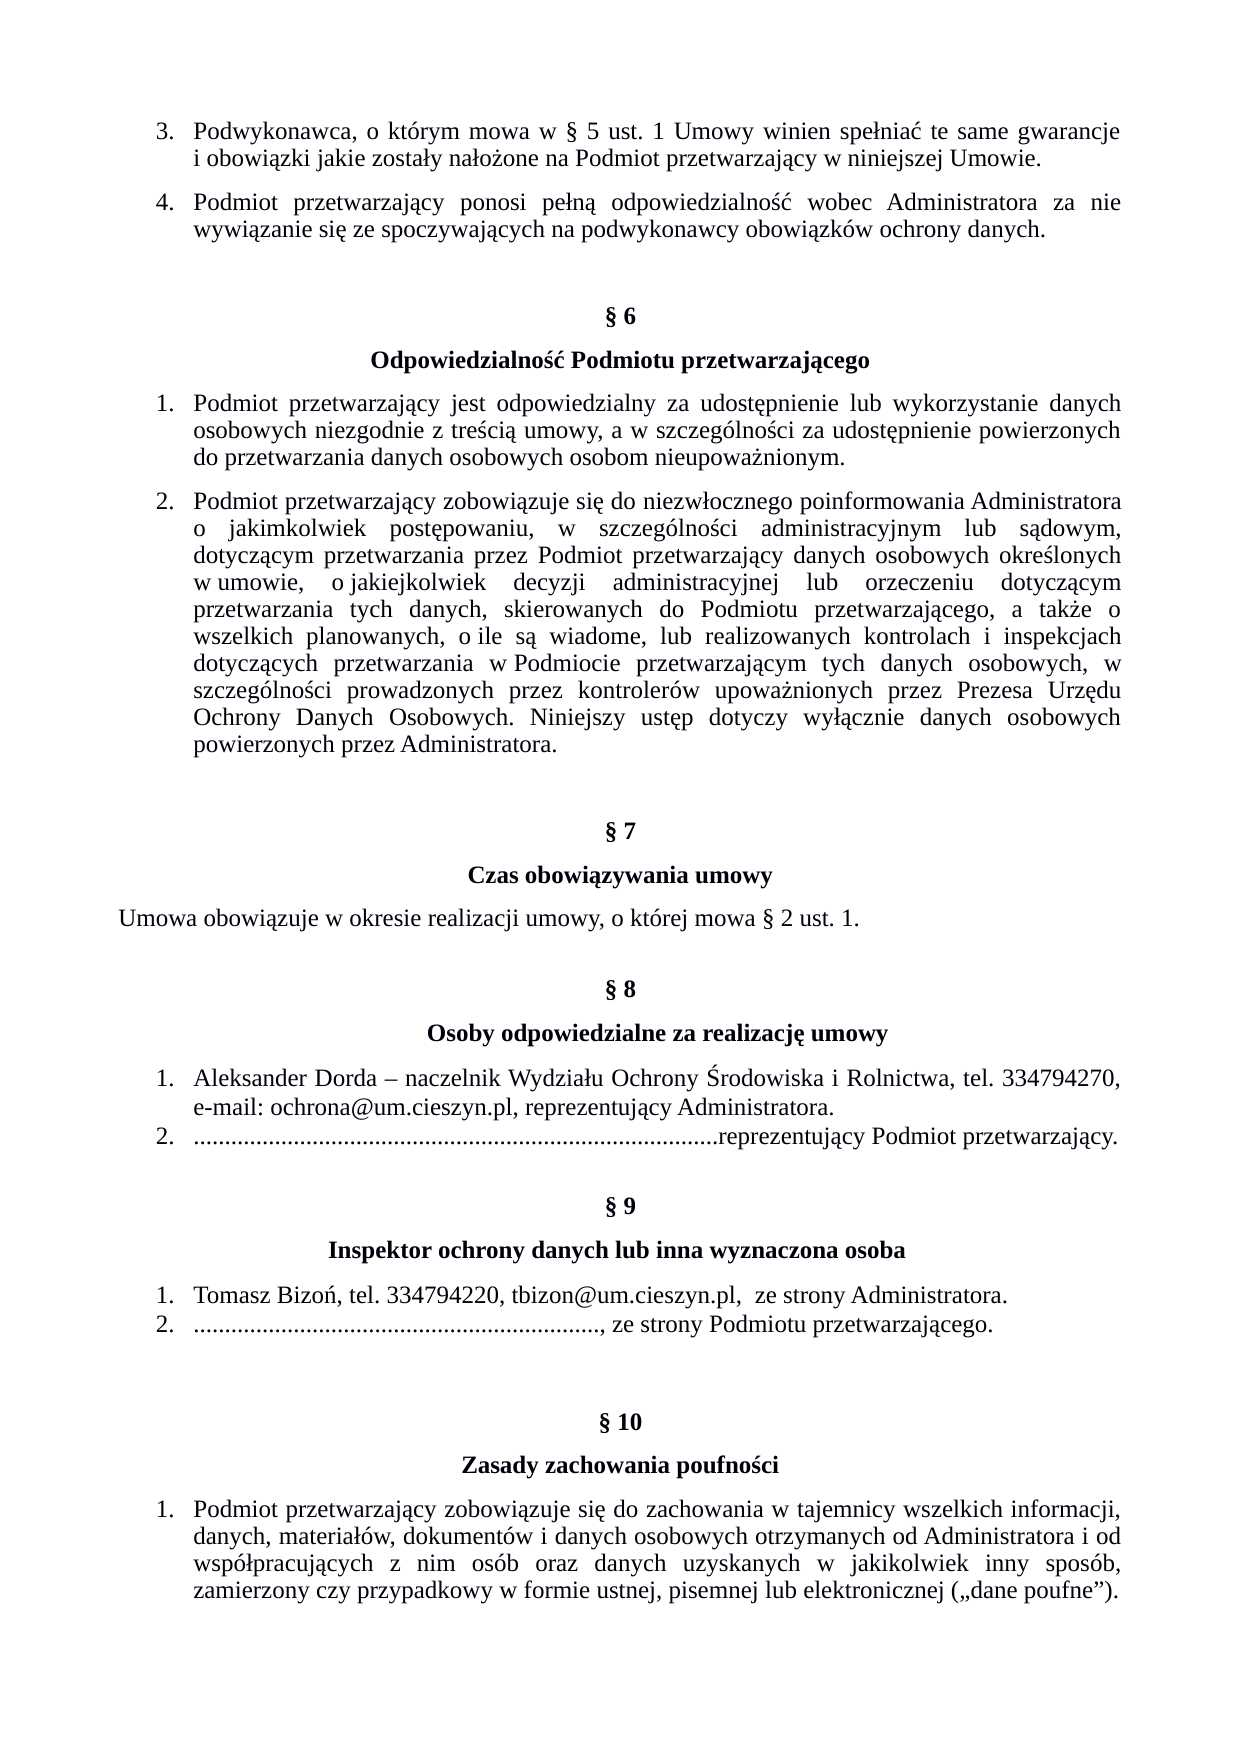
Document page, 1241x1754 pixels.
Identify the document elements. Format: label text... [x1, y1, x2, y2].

text § 7 [118, 818, 1122, 845]
list Osoby odpowiedzialne za realizację umowy [156, 1019, 1122, 1047]
list ................................................................., ze strony Podmiotu przetwarzającego. [156, 1309, 1122, 1338]
text Odpowiedzialność Podmiotu przetwarzającego [118, 347, 1122, 374]
text § 10 [118, 1408, 1122, 1436]
text Czas obowiązywania umowy [118, 862, 1122, 889]
list Aleksander Dorda – naczelnik Wydziału Ochrony Środowiska i Rolnictwa, tel. 334794270, e-mail: ochrona@um.cieszyn.pl, reprezentujący Administratora. [156, 1063, 1122, 1121]
list Podmiot przetwarzający zobowiązuje się do zachowania w tajemnicy wszelkich informacji, danych, materiałów, dokumentów i danych osobowych otrzymanych od Administratora i od współpracujących z nim osób oraz danych uzyskanych w jakikolwiek inny sposób, zamierzony czy przypadkowy w formie ustnej, pisemnej lub elektronicznej („dane poufne”). [156, 1496, 1122, 1604]
text Zasady zachowania poufności [118, 1452, 1122, 1479]
list ....................................................................................reprezentujący Podmiot przetwarzający. [156, 1121, 1122, 1149]
text § 9 [118, 1193, 1122, 1220]
list Podmiot przetwarzający zobowiązuje się do niezwłocznego poinformowania Administratora o jakimkolwiek postępowaniu, w szczególności administracyjnym lub sądowym, dotyczącym przetwarzania przez Podmiot przetwarzający danych osobowych określonych w umowie, o jakiejkolwiek decyzji administracyjnej lub orzeczeniu dotyczącym przetwarzania tych danych, skierowanych do Podmiotu przetwarzającego, a także o wszelkich planowanych, o ile są wiadome, lub realizowanych kontrolach i inspekcjach dotyczących przetwarzania w Podmiocie przetwarzającym tych danych osobowych, w szczególności prowadzonych przez kontrolerów upoważnionych przez Prezesa Urzędu Ochrony Danych Osobowych. Niniejszy ustęp dotyczy wyłącznie danych osobowych powierzonych przez Administratora. [156, 488, 1122, 758]
list Podmiot przetwarzający jest odpowiedzialny za udostępnienie lub wykorzystanie danych osobowych niezgodnie z treścią umowy, a w szczególności za udostępnienie powierzonych do przetwarzania danych osobowych osobom nieupoważnionym. [156, 390, 1122, 471]
text Inspektor ochrony danych lub inna wyznaczona osoba [118, 1237, 1122, 1264]
text Umowa obowiązuje w okresie realizacji umowy, o której mowa § 2 ust. 1. [118, 905, 1122, 932]
list Tomasz Bizoń, tel. 334794220, tbizon@um.cieszyn.pl, ze strony Administratora. [156, 1280, 1122, 1309]
list Podmiot przetwarzający ponosi pełną odpowiedzialność wobec Administratora za nie wywiązanie się ze spoczywających na podwykonawcy obowiązków ochrony danych. [156, 189, 1122, 243]
list Podwykonawca, o którym mowa w § 5 ust. 1 Umowy winien spełniać te same gwarancje i obowiązki jakie zostały nałożone na Podmiot przetwarzający w niniejszej Umowie. [156, 118, 1122, 172]
text § 8 [118, 976, 1122, 1003]
text § 6 [118, 303, 1122, 330]
